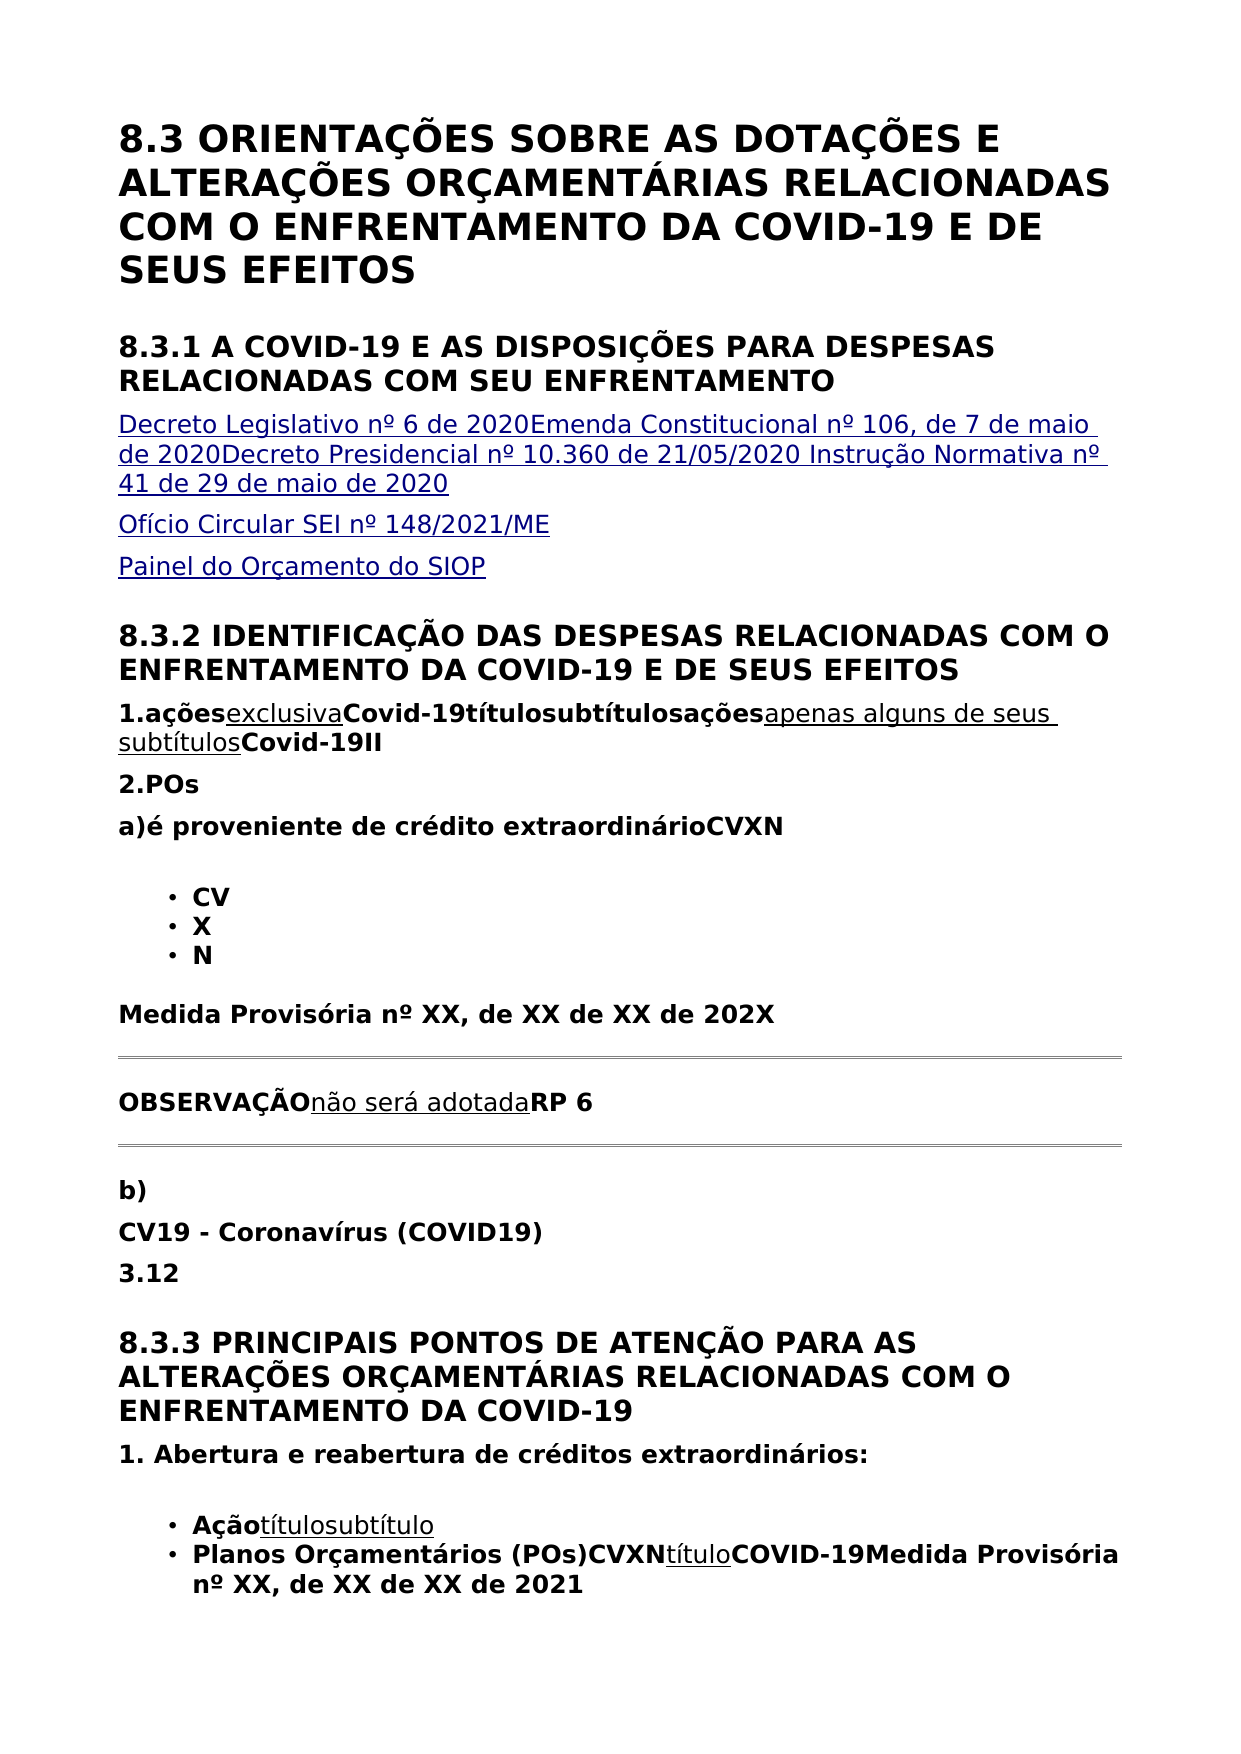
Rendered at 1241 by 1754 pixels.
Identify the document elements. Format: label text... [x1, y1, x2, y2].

text Decreto Legislativo nº 6 de 2020Emenda Constitucional nº 106, de 7 de maio de 2020Decreto Presidencial nº 10.360 de 21/05/2020 Instrução Normativa nº 41 de 29 de maio de 2020 [118, 411, 1122, 498]
list Açãotítulosubtítulo [177, 1512, 1122, 1541]
text a)é proveniente de crédito extraordinárioCVXN [118, 812, 1122, 841]
subtitle 8.3.1 A COVID-19 E AS DISPOSIÇÕES PARA DESPESAS RELACIONADAS COM SEU ENFRENTAMENTO [118, 330, 1122, 398]
list Planos Orçamentários (POs)CVXNtítuloCOVID-19Medida Provisória nº XX, de XX de XX de 2021 [177, 1541, 1122, 1599]
text OBSERVAÇÃOnão será adotadaRP 6 [118, 1088, 1122, 1117]
text Painel do Orçamento do SIOP [118, 552, 1122, 581]
text 1. Abertura e reabertura de créditos extraordinários: [118, 1440, 1122, 1469]
list CV [177, 883, 1122, 912]
text 2.POs [118, 770, 1122, 799]
text b) [118, 1176, 1122, 1205]
text 1.açõesexclusivaCovid-19títulosubtítulosaçõesapenas alguns de seus subtítulosCovid-19II [118, 699, 1122, 758]
text Medida Provisória nº XX, de XX de XX de 202X [118, 1000, 1122, 1029]
list X [177, 912, 1122, 941]
text Ofício Circular SEI nº 148/2021/ME [118, 511, 1122, 540]
subtitle 8.3 ORIENTAÇÕES SOBRE AS DOTAÇÕES E ALTERAÇÕES ORÇAMENTÁRIAS RELACIONADAS COM O ENFRENTAMENTO DA COVID-19 E DE SEUS EFEITOS [118, 118, 1122, 293]
subtitle 8.3.3 PRINCIPAIS PONTOS DE ATENÇÃO PARA AS ALTERAÇÕES ORÇAMENTÁRIAS RELACIONADAS COM O ENFRENTAMENTO DA COVID-19 [118, 1326, 1122, 1428]
subtitle 8.3.2 IDENTIFICAÇÃO DAS DESPESAS RELACIONADAS COM O ENFRENTAMENTO DA COVID-19 E DE SEUS EFEITOS [118, 619, 1122, 687]
text 3.12 [118, 1259, 1122, 1288]
list N [177, 941, 1122, 971]
text CV19 - Coronavírus (COVID19) [118, 1218, 1122, 1247]
